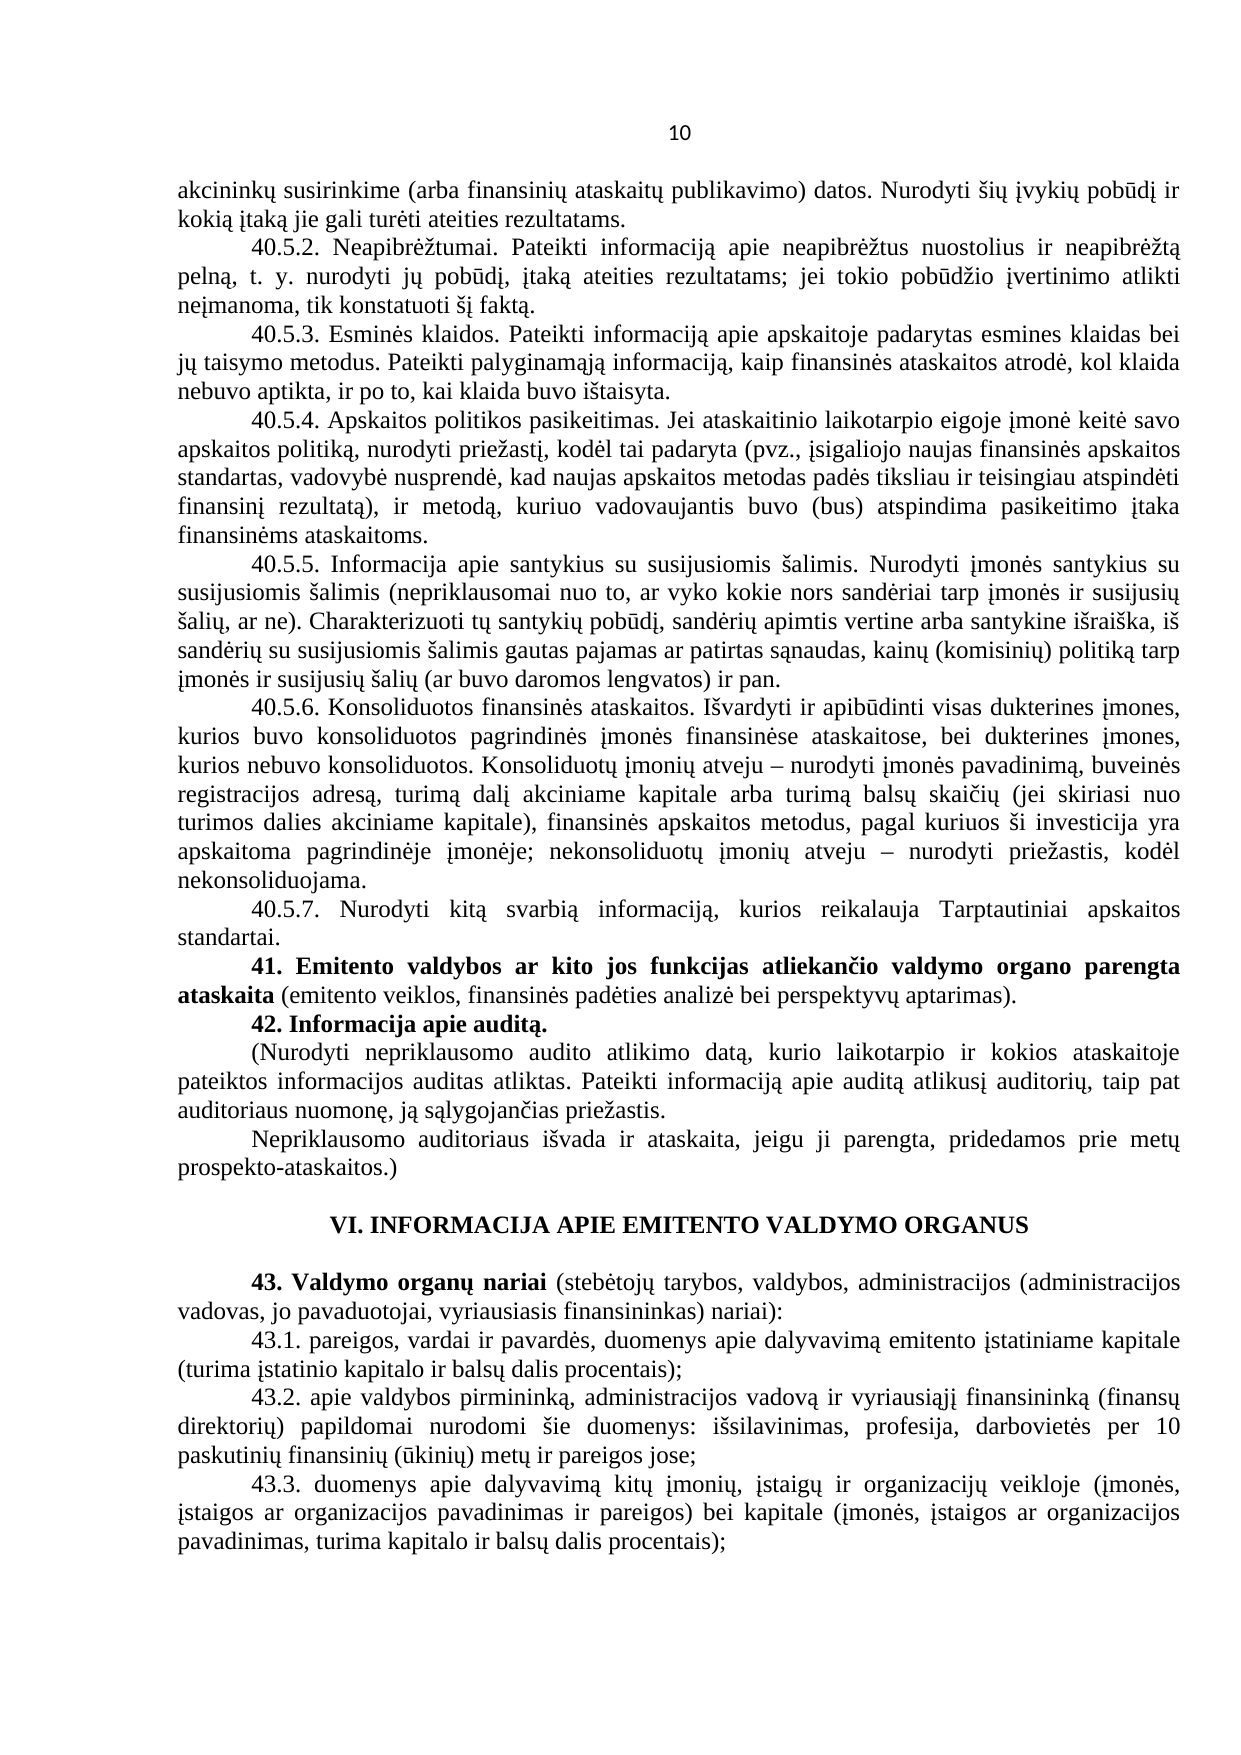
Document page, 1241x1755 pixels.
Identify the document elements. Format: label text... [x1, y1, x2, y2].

text (Nurodyti nepriklausomo audito atlikimo datą, kurio laikotarpio ir kokios ataskaitoje pateiktos informacijos auditas atliktas. Pateikti informaciją apie auditą atlikusį auditorių, taip pat auditoriaus nuomonę, ją sąlygojančias priežastis. [177, 1037, 1181, 1124]
text akcininkų susirinkime (arba finansinių ataskaitų publikavimo) datos. Nurodyti šių įvykių pobūdį ir kokią įtaką jie gali turėti ateities rezultatams. [177, 175, 1181, 232]
text 43.2. apie valdybos pirmininką, administracijos vadovą ir vyriausiąjį finansininką (finansų direktorių) papildomai nurodomi šie duomenys: išsilavinimas, profesija, darbovietės per 10 paskutinių finansinių (ūkinių) metų ir pareigos jose; [177, 1382, 1181, 1469]
text 43. Valdymo organų nariai (stebėtojų tarybos, valdybos, administracijos (administracijos vadovas, jo pavaduotojai, vyriausiasis finansininkas) nariai): [177, 1267, 1181, 1325]
text 42. Informacija apie auditą. [177, 1009, 1181, 1037]
text 40.5.6. Konsoliduotos finansinės ataskaitos. Išvardyti ir apibūdinti visas dukterines įmones, kurios buvo konsoliduotos pagrindinės įmonės finansinėse ataskaitose, bei dukterines įmones, kurios nebuvo konsoliduotos. Konsoliduotų įmonių atveju – nurodyti įmonės pavadinimą, buveinės registracijos adresą, turimą dalį akciniame kapitale arba turimą balsų skaičių (jei skiriasi nuo turimos dalies akciniame kapitale), finansinės apskaitos metodus, pagal kuriuos ši investicija yra apskaitoma pagrindinėje įmonėje; nekonsoliduotų įmonių atveju – nurodyti priežastis, kodėl nekonsoliduojama. [177, 692, 1181, 894]
text Nepriklausomo auditoriaus išvada ir ataskaita, jeigu ji parengta, pridedamos prie metų prospekto-ataskaitos.) [177, 1124, 1181, 1181]
text VI. INFORMACIJA APIE EMITENTO VALDYMO ORGANUS [177, 1210, 1181, 1239]
text 40.5.2. Neapibrėžtumai. Pateikti informaciją apie neapibrėžtus nuostolius ir neapibrėžtą pelną, t. y. nurodyti jų pobūdį, įtaką ateities rezultatams; jei tokio pobūdžio įvertinimo atlikti neįmanoma, tik konstatuoti šį faktą. [177, 232, 1181, 319]
text 43.3. duomenys apie dalyvavimą kitų įmonių, įstaigų ir organizacijų veikloje (įmonės, įstaigos ar organizacijos pavadinimas ir pareigos) bei kapitale (įmonės, įstaigos ar organizacijos pavadinimas, turima kapitalo ir balsų dalis procentais); [177, 1469, 1181, 1555]
text 40.5.4. Apskaitos politikos pasikeitimas. Jei ataskaitinio laikotarpio eigoje įmonė keitė savo apskaitos politiką, nurodyti priežastį, kodėl tai padaryta (pvz., įsigaliojo naujas finansinės apskaitos standartas, vadovybė nusprendė, kad naujas apskaitos metodas padės tiksliau ir teisingiau atspindėti finansinį rezultatą), ir metodą, kuriuo vadovaujantis buvo (bus) atspindima pasikeitimo įtaka finansinėms ataskaitoms. [177, 405, 1181, 549]
text 40.5.5. Informacija apie santykius su susijusiomis šalimis. Nurodyti įmonės santykius su susijusiomis šalimis (nepriklausomai nuo to, ar vyko kokie nors sandėriai tarp įmonės ir susijusių šalių, ar ne). Charakterizuoti tų santykių pobūdį, sandėrių apimtis vertine arba santykine išraiška, iš sandėrių su susijusiomis šalimis gautas pajamas ar patirtas sąnaudas, kainų (komisinių) politiką tarp įmonės ir susijusių šalių (ar buvo daromos lengvatos) ir pan. [177, 549, 1181, 692]
text 40.5.3. Esminės klaidos. Pateikti informaciją apie apskaitoje padarytas esmines klaidas bei jų taisymo metodus. Pateikti palyginamąją informaciją, kaip finansinės ataskaitos atrodė, kol klaida nebuvo aptikta, ir po to, kai klaida buvo ištaisyta. [177, 319, 1181, 405]
text 40.5.7. Nurodyti kitą svarbią informaciją, kurios reikalauja Tarptautiniai apskaitos standartai. [177, 894, 1181, 951]
text 43.1. pareigos, vardai ir pavardės, duomenys apie dalyvavimą emitento įstatiniame kapitale (turima įstatinio kapitalo ir balsų dalis procentais); [177, 1325, 1181, 1382]
text 41. Emitento valdybos ar kito jos funkcijas atliekančio valdymo organo parengta ataskaita (emitento veiklos, finansinės padėties analizė bei perspektyvų aptarimas). [177, 951, 1181, 1009]
